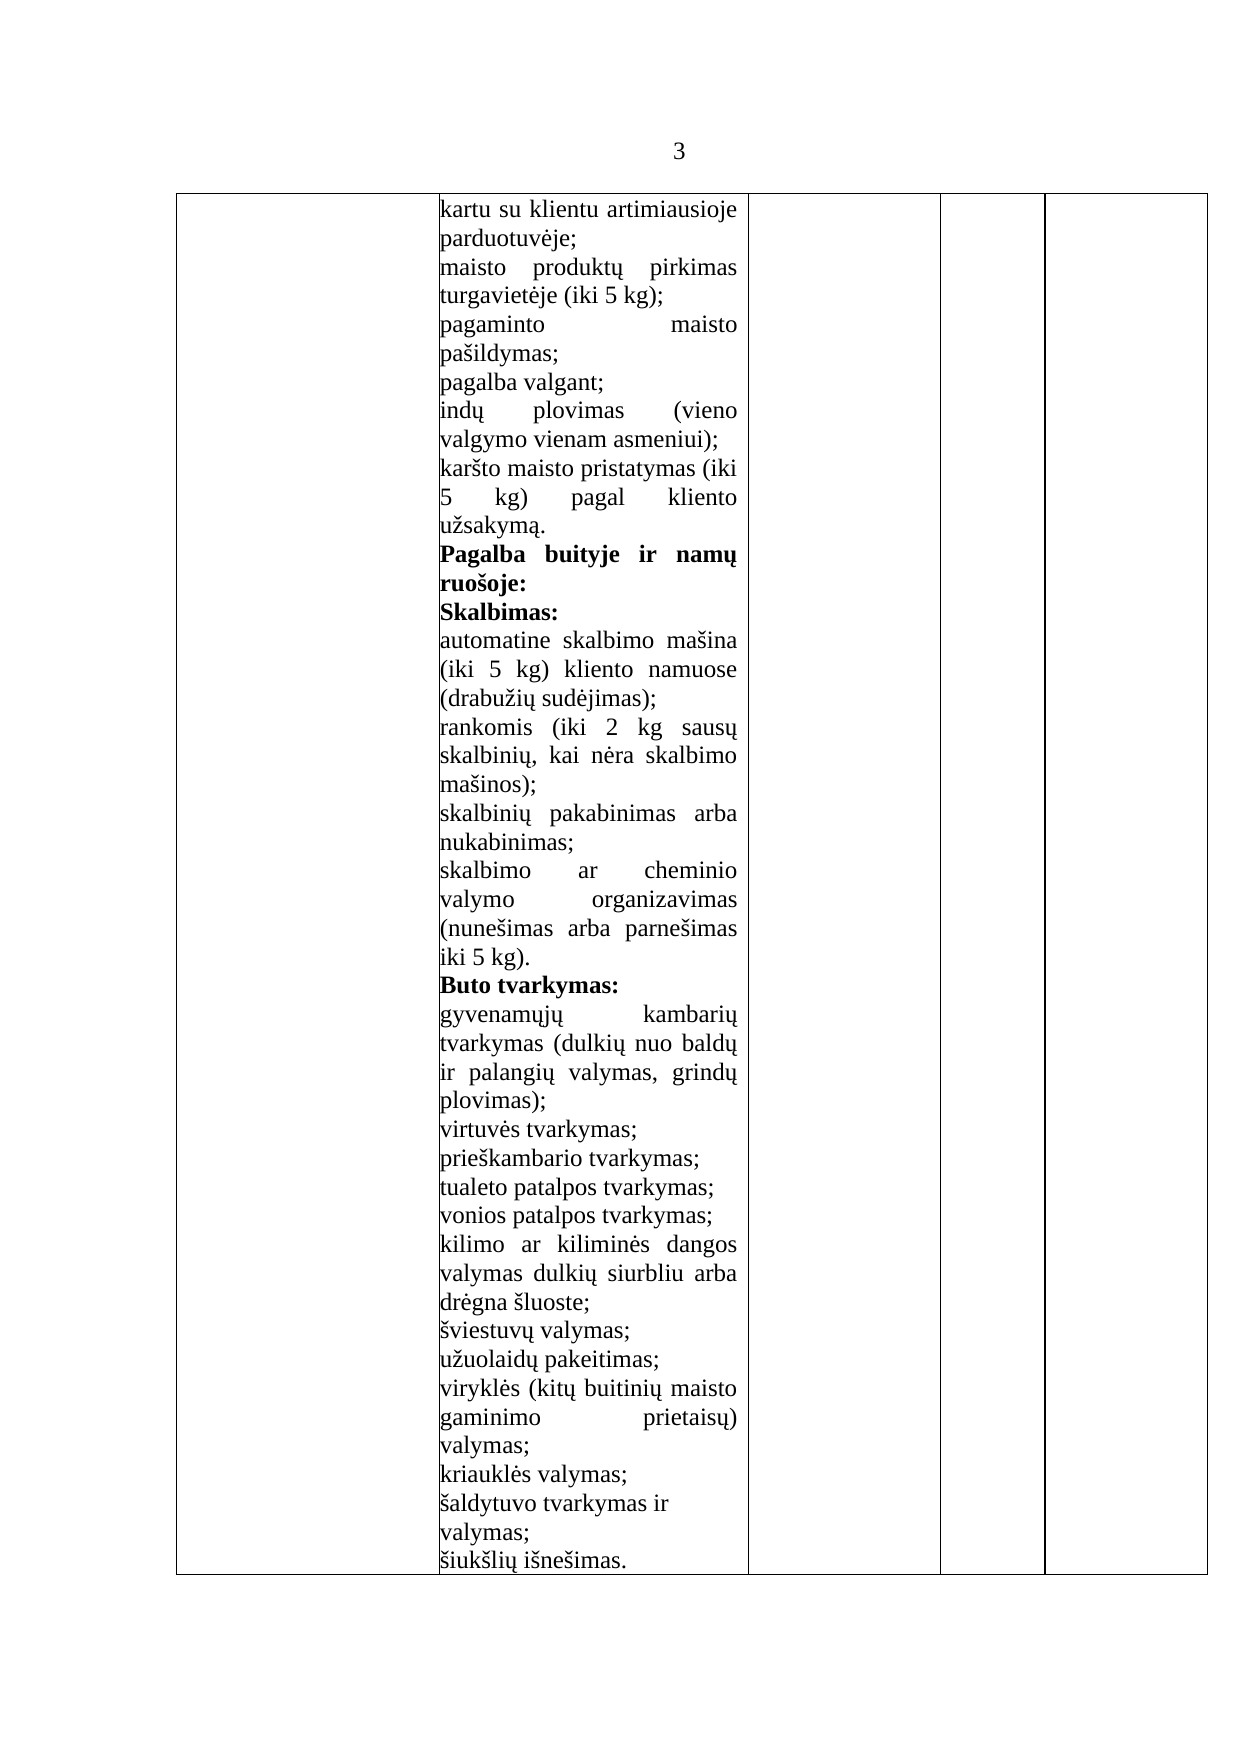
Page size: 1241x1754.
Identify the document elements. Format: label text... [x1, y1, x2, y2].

table_cell [941, 194, 1044, 1574]
table_cell [177, 194, 439, 1574]
table_cell [749, 194, 940, 1574]
table_cell [1046, 194, 1207, 1574]
table_cell kartu su klientu artimiausioje parduotuvėje; maisto produktų pirkimas turgavietėje (iki 5 kg); pagaminto maisto pašildymas; pagalba valgant; indų plovimas (vieno valgymo vienam asmeniui); karšto maisto pristatymas (iki 5 kg) pagal kliento užsakymą. Pagalba buityje ir namų ruošoje: Skalbimas: automatine skalbimo mašina (iki 5 kg) kliento namuose (drabužių sudėjimas); rankomis (iki 2 kg sausų skalbinių, kai nėra skalbimo mašinos); skalbinių pakabinimas arba nukabinimas; skalbimo ar cheminio valymo organizavimas (nunešimas arba parnešimas iki 5 kg). Buto tvarkymas: gyvenamųjų kambarių tvarkymas (dulkių nuo baldų ir palangių valymas, grindų plovimas); virtuvės tvarkymas; prieškambario tvarkymas; tualeto patalpos tvarkymas; vonios patalpos tvarkymas; kilimo ar kiliminės dangos valymas dulkių siurbliu arba drėgna šluoste; šviestuvų valymas; užuolaidų pakeitimas; viryklės (kitų buitinių maisto gaminimo prietaisų) valymas; kriauklės valymas; šaldytuvo tvarkymas ir valymas; šiukšlių išnešimas. [440, 194, 748, 1574]
